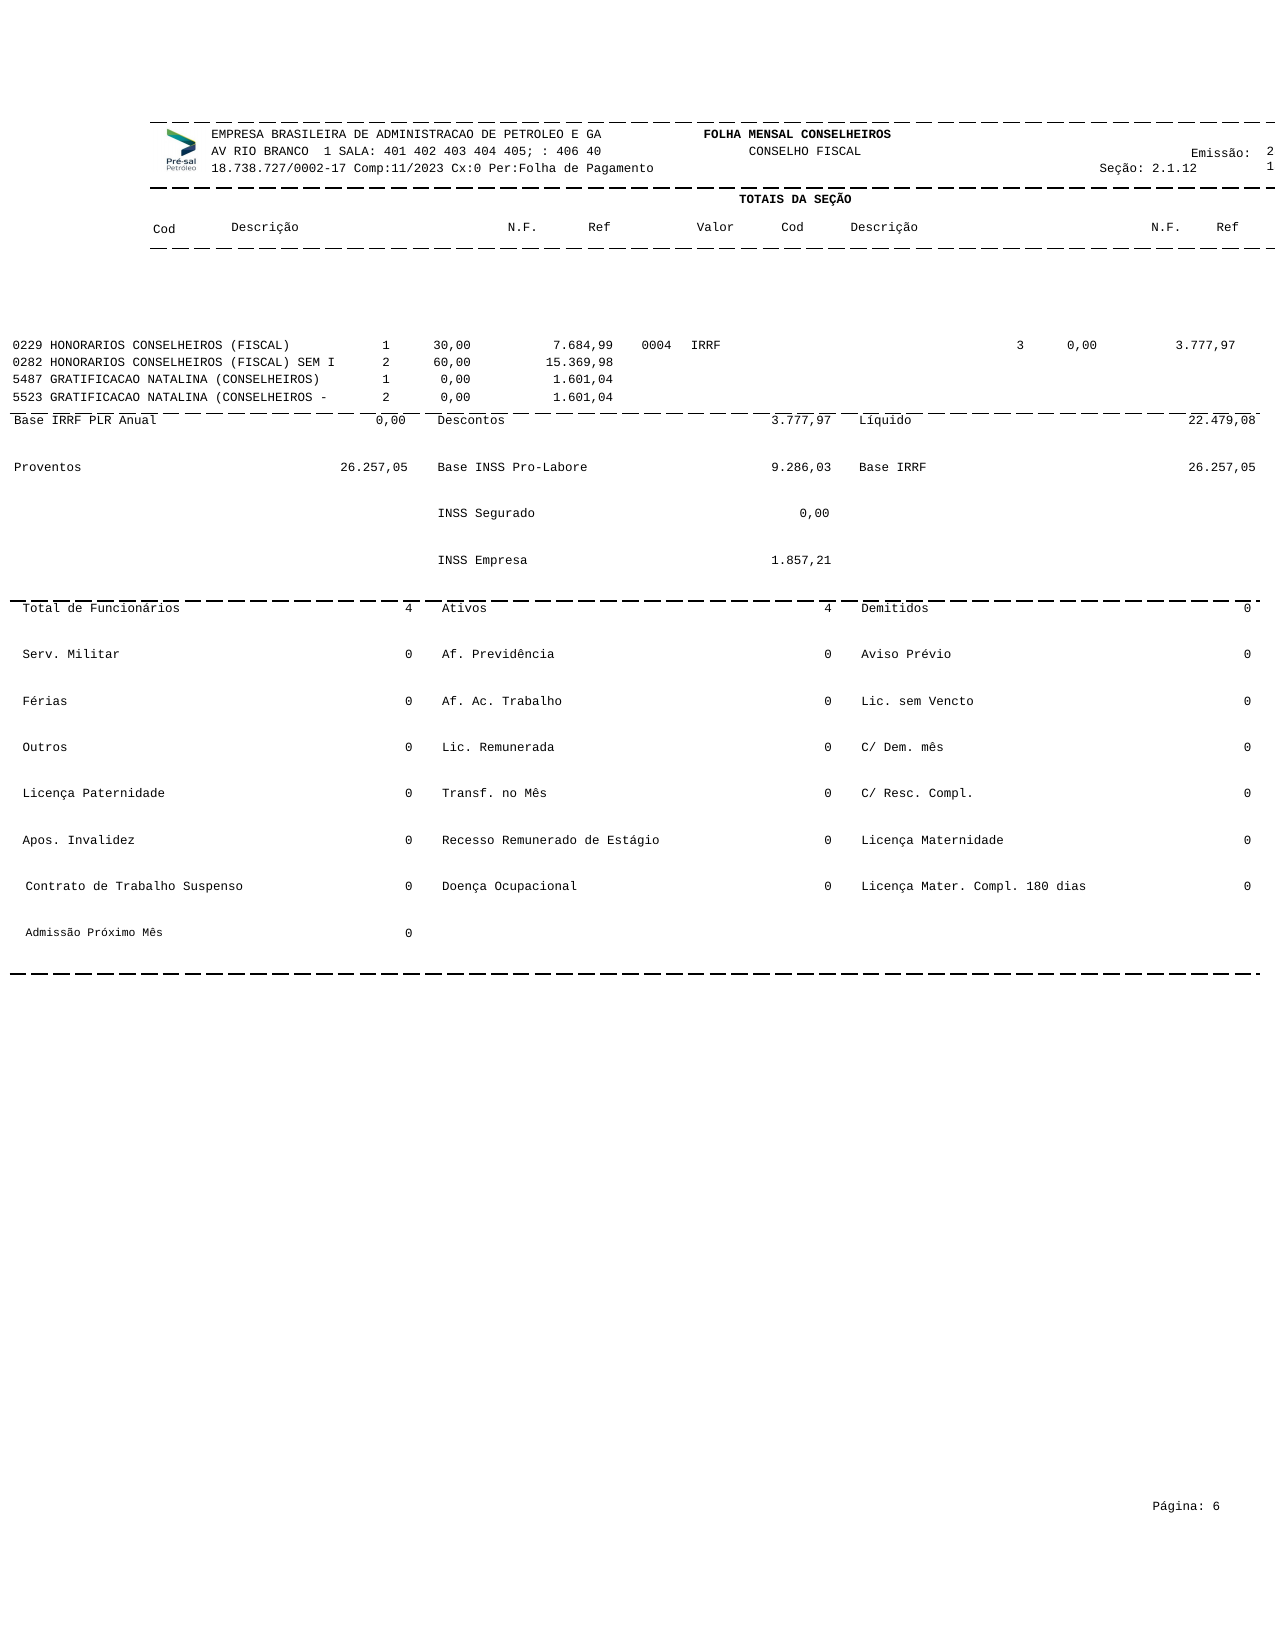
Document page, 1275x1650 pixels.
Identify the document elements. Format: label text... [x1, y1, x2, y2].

table_header 7.684,99 15.369,98 1.601,04 1.601,04 [546, 339, 641, 413]
table_cell Recesso Remunerado de Estágio [433, 834, 691, 880]
table_cell 0 [771, 880, 859, 927]
table_cell [859, 927, 1175, 973]
table_cell [771, 927, 859, 973]
table_cell 0 [340, 927, 433, 973]
table_cell Lic. Remunerada [433, 741, 641, 787]
table_cell [641, 648, 691, 694]
table_header 30,00 60,00 0,00 0,00 [433, 339, 546, 413]
table_cell Base IRRF [859, 461, 1067, 507]
table_cell [691, 554, 771, 600]
table_cell 0,00 [771, 507, 859, 554]
table_cell [1067, 413, 1175, 461]
table_cell 26.257,05 [1175, 461, 1259, 507]
table_header IRRF [691, 339, 771, 413]
table_cell Licença Paternidade [10, 788, 340, 834]
table_cell 22.479,08 [1175, 413, 1259, 461]
table_cell [1067, 648, 1175, 694]
table_cell [641, 695, 691, 741]
table_header [150, 122, 211, 187]
table_header 3 [859, 339, 1067, 413]
table_cell [546, 413, 641, 461]
table_cell [691, 695, 771, 741]
table_cell 0 [1175, 880, 1259, 927]
table_cell [10, 507, 340, 554]
table_cell [10, 554, 340, 600]
table_cell [1067, 788, 1175, 834]
table_cell [859, 554, 1067, 600]
table_cell Af. Previdência [433, 648, 641, 694]
table_cell [641, 461, 691, 507]
table_cell [1067, 461, 1175, 507]
table_cell [641, 741, 691, 787]
table_cell Lic. sem Vencto [859, 695, 1067, 741]
table_cell 4 [340, 600, 433, 648]
table_cell Descrição N.F. Ref [211, 187, 697, 248]
table_cell INSS Empresa [433, 554, 641, 600]
table_cell 0 [771, 648, 859, 694]
table_cell [641, 788, 691, 834]
table_cell 0 [340, 834, 433, 880]
table_cell [1175, 507, 1259, 554]
table_cell [1175, 927, 1259, 973]
table_cell 0 [340, 788, 433, 834]
table_cell [340, 554, 433, 600]
table_cell 26.257,05 [340, 461, 433, 507]
table_cell [691, 648, 771, 694]
table_cell 0 [1175, 695, 1259, 741]
table_cell Admissão Próximo Mês [10, 927, 340, 973]
table_cell [691, 600, 771, 648]
table_cell Descontos [433, 413, 546, 461]
table_cell [340, 507, 433, 554]
table_cell [691, 741, 771, 787]
table_cell Base INSS Pro-Labore [433, 461, 641, 507]
table_cell Af. Ac. Trabalho [433, 695, 641, 741]
table_cell Aviso Prévio [859, 648, 1067, 694]
table_cell [1175, 554, 1259, 600]
table_cell Férias [10, 695, 340, 741]
table_cell 3.777,97 [771, 413, 859, 461]
table_cell [691, 788, 771, 834]
table_cell Licença Maternidade [859, 834, 1067, 880]
table_cell [641, 600, 691, 648]
table_cell Apos. Invalidez [10, 834, 340, 880]
table_cell [859, 507, 1067, 554]
table_header EMPRESA BRASILEIRA DE ADMINISTRACAO DE PETROLEO E GA AV RIO BRANCO 1 SALA: 401 402 403 404 405; : 406 40 18.738.727/0002-17 Comp:11/2023 Cx:0 Per:Folha de Pagamento [211, 122, 697, 187]
table_cell Transf. no Mês [433, 788, 641, 834]
table_cell 0,00 [340, 413, 433, 461]
table_cell [1067, 741, 1175, 787]
table_cell Cod [150, 187, 211, 248]
table_cell 0 [771, 788, 859, 834]
table_header 1 2 1 2 [340, 339, 433, 413]
table_header Emissão: Seção: 2.1.12 [1099, 122, 1266, 187]
table_cell [1067, 507, 1175, 554]
table_cell INSS Segurado [433, 507, 641, 554]
table_cell 0 [1175, 648, 1259, 694]
table_cell [1067, 600, 1175, 648]
table_cell [641, 554, 691, 600]
table_cell [433, 927, 691, 973]
table_header 0,00 [1067, 339, 1175, 413]
table_header 3.777,97 [1175, 339, 1259, 413]
table_cell TOTAIS DA SEÇÃO Valor Cod Descrição [697, 187, 1099, 248]
table_cell Contrato de Trabalho Suspenso [10, 880, 340, 927]
table_cell 0 [340, 695, 433, 741]
table_cell 4 [771, 600, 859, 648]
table_cell 0 [340, 880, 433, 927]
table_header 0004 [641, 339, 691, 413]
table_cell Proventos [10, 461, 340, 507]
table_cell Ativos [433, 600, 641, 648]
table_cell 1.857,21 [771, 554, 859, 600]
table_cell 0 [340, 741, 433, 787]
table_cell Base IRRF PLR Anual [10, 413, 340, 461]
table_cell 0 [1175, 834, 1259, 880]
table_header FOLHA MENSAL CONSELHEIROS CONSELHO FISCAL [697, 122, 1099, 187]
table_cell C/ Dem. mês [859, 741, 1067, 787]
table_cell 0 [1175, 788, 1259, 834]
table_cell [691, 507, 771, 554]
table_cell 0 [771, 834, 859, 880]
table_cell [1067, 695, 1175, 741]
table_cell 0 [1175, 741, 1259, 787]
table_cell [641, 413, 691, 461]
table_cell Serv. Militar [10, 648, 340, 694]
table_header 0229 HONORARIOS CONSELHEIROS (FISCAL) 0282 HONORARIOS CONSELHEIROS (FISCAL) SEM I 5487 GRATIFICACAO NATALINA (CONSELHEIROS) 5523 GRATIFICACAO NATALINA (CONSELHEIROS - [10, 339, 340, 413]
table_cell 0 [771, 695, 859, 741]
table_cell 0 [771, 741, 859, 787]
table_cell Líquido [859, 413, 1067, 461]
table_cell Outros [10, 741, 340, 787]
table_cell Licença Mater. Compl. 180 dias [859, 880, 1175, 927]
table_header [771, 339, 859, 413]
table_cell N.F. Ref [1099, 187, 1266, 248]
table_cell C/ Resc. Compl. [859, 788, 1067, 834]
table_cell 0 [1175, 600, 1259, 648]
table_cell Total de Funcionários [10, 600, 340, 648]
table_cell Demitidos [859, 600, 1067, 648]
table_cell [691, 927, 771, 973]
table_cell [641, 507, 691, 554]
table_cell [691, 834, 771, 880]
table_cell 9.286,03 [771, 461, 859, 507]
table_cell Doença Ocupacional [433, 880, 691, 927]
table_cell Valor [1266, 189, 1275, 248]
table_cell [691, 880, 771, 927]
table_cell [1067, 834, 1175, 880]
table_cell 0 [340, 648, 433, 694]
table_cell [691, 413, 771, 461]
table_cell [1067, 554, 1175, 600]
table_cell [691, 461, 771, 507]
